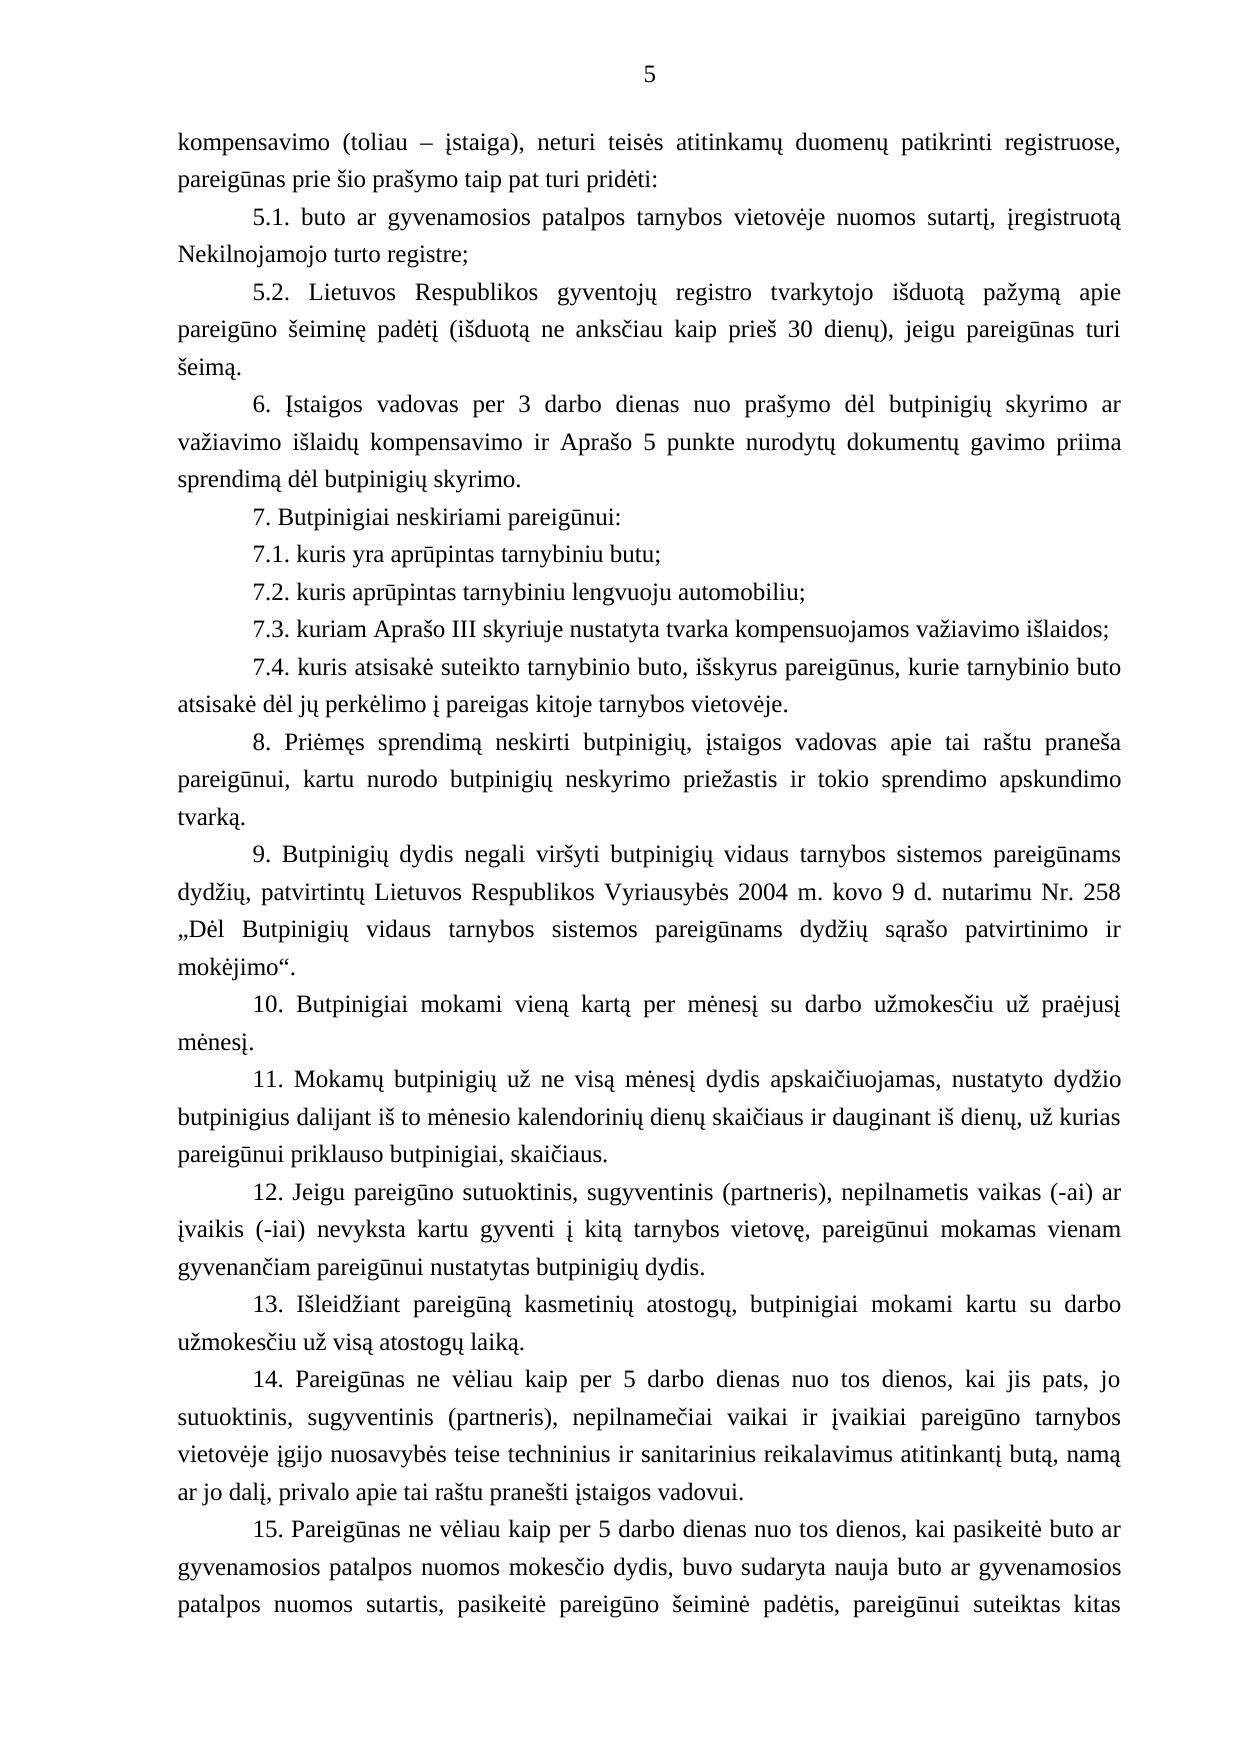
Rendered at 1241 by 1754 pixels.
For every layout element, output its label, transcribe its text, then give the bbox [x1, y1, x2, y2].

text 6. Įstaigos vadovas per 3 darbo dienas nuo prašymo dėl butpinigių skyrimo ar važiavimo išlaidų kompensavimo ir Aprašo 5 punkte nurodytų dokumentų gavimo priima sprendimą dėl butpinigių skyrimo. [177, 381, 1122, 493]
text 8. Priėmęs sprendimą neskirti butpinigių, įstaigos vadovas apie tai raštu praneša pareigūnui, kartu nurodo butpinigių neskyrimo priežastis ir tokio sprendimo apskundimo tvarką. [177, 718, 1122, 831]
text 9. Butpinigių dydis negali viršyti butpinigių vidaus tarnybos sistemos pareigūnams dydžių, patvirtintų Lietuvos Respublikos Vyriausybės 2004 m. kovo 9 d. nutarimu Nr. 258 „Dėl Butpinigių vidaus tarnybos sistemos pareigūnams dydžių sąrašo patvirtinimo ir mokėjimo“. [177, 831, 1122, 981]
text 7.2. kuris aprūpintas tarnybiniu lengvuoju automobiliu; [177, 568, 1122, 606]
text 15. Pareigūnas ne vėliau kaip per 5 darbo dienas nuo tos dienos, kai pasikeitė buto ar gyvenamosios patalpos nuomos mokesčio dydis, buvo sudaryta nauja buto ar gyvenamosios patalpos nuomos sutartis, pasikeitė pareigūno šeiminė padėtis, pareigūnui suteiktas kitas [177, 1506, 1122, 1618]
text 7. Butpinigiai neskiriami pareigūnui: [177, 493, 1122, 531]
text 7.3. kuriam Aprašo III skyriuje nustatyta tvarka kompensuojamos važiavimo išlaidos; [177, 606, 1122, 643]
text 12. Jeigu pareigūno sutuoktinis, sugyventinis (partneris), nepilnametis vaikas (-ai) ar įvaikis (-iai) nevyksta kartu gyventi į kitą tarnybos vietovę, pareigūnui mokamas vienam gyvenančiam pareigūnui nustatytas butpinigių dydis. [177, 1168, 1122, 1281]
text 7.1. kuris yra aprūpintas tarnybiniu butu; [177, 531, 1122, 568]
text kompensavimo (toliau – įstaiga), neturi teisės atitinkamų duomenų patikrinti registruose, pareigūnas prie šio prašymo taip pat turi pridėti: [177, 118, 1122, 193]
text 13. Išleidžiant pareigūną kasmetinių atostogų, butpinigiai mokami kartu su darbo užmokesčiu už visą atostogų laiką. [177, 1281, 1122, 1356]
text 5.1. buto ar gyvenamosios patalpos tarnybos vietovėje nuomos sutartį, įregistruotą Nekilnojamojo turto registre; [177, 193, 1122, 268]
text 11. Mokamų butpinigių už ne visą mėnesį dydis apskaičiuojamas, nustatyto dydžio butpinigius dalijant iš to mėnesio kalendorinių dienų skaičiaus ir dauginant iš dienų, už kurias pareigūnui priklauso butpinigiai, skaičiaus. [177, 1056, 1122, 1168]
text 7.4. kuris atsisakė suteikto tarnybinio buto, išskyrus pareigūnus, kurie tarnybinio buto atsisakė dėl jų perkėlimo į pareigas kitoje tarnybos vietovėje. [177, 643, 1122, 718]
text 14. Pareigūnas ne vėliau kaip per 5 darbo dienas nuo tos dienos, kai jis pats, jo sutuoktinis, sugyventinis (partneris), nepilnamečiai vaikai ir įvaikiai pareigūno tarnybos vietovėje įgijo nuosavybės teise techninius ir sanitarinius reikalavimus atitinkantį butą, namą ar jo dalį, privalo apie tai raštu pranešti įstaigos vadovui. [177, 1356, 1122, 1506]
text 10. Butpinigiai mokami vieną kartą per mėnesį su darbo užmokesčiu už praėjusį mėnesį. [177, 981, 1122, 1056]
text 5.2. Lietuvos Respublikos gyventojų registro tvarkytojo išduotą pažymą apie pareigūno šeiminę padėtį (išduotą ne anksčiau kaip prieš 30 dienų), jeigu pareigūnas turi šeimą. [177, 268, 1122, 381]
